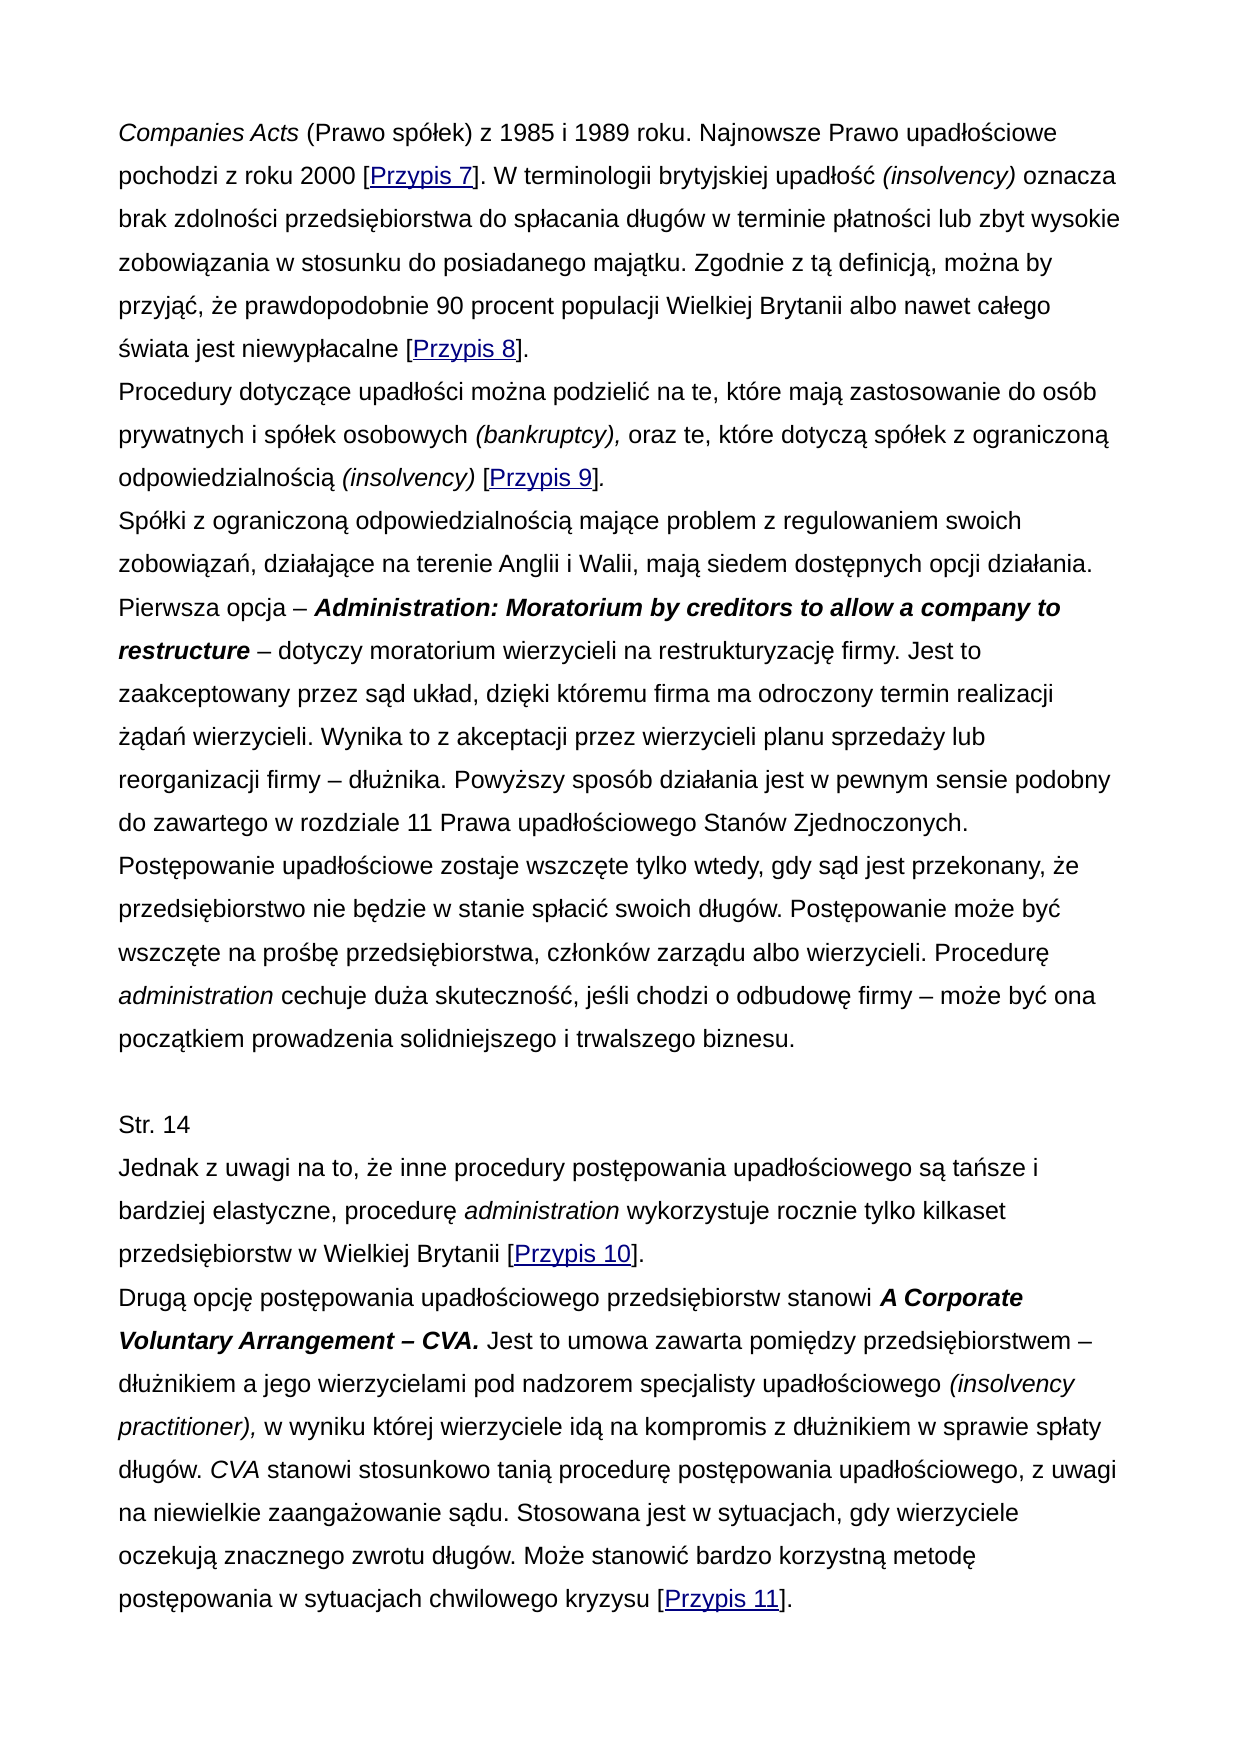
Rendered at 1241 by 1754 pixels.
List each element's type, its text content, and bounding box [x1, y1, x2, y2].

text Drugą opcję postępowania upadłościowego przedsiębiorstw stanowi A Corporate Voluntary Arrangement – CVA. Jest to umowa zawarta pomiędzy przedsiębiorstwem – dłużnikiem a jego wierzycielami pod nadzorem specjalisty upadłościowego (insolvency practitioner), w wyniku której wierzyciele idą na kompromis z dłużnikiem w sprawie spłaty długów. CVA stanowi stosunkowo tanią procedurę postępowania upadłościowego, z uwagi na niewielkie zaangażowanie sądu. Stosowana jest w sytuacjach, gdy wierzyciele oczekują znacznego zwrotu długów. Może stanowić bardzo korzystną metodę postępowania w sytuacjach chwilowego kryzysu [Przypis 11]. [118, 1282, 1122, 1613]
text Pierwsza opcja – Administration: Moratorium by creditors to allow a company to restructure – dotyczy moratorium wierzycieli na restrukturyzację firmy. Jest to zaakceptowany przez sąd układ, dzięki któremu firma ma odroczony termin realizacji żądań wierzycieli. Wynika to z akceptacji przez wierzycieli planu sprzedaży lub reorganizacji firmy – dłużnika. Powyższy sposób działania jest w pewnym sensie podobny do zawartego w rozdziale 11 Prawa upadłościowego Stanów Zjednoczonych. Postępowanie upadłościowe zostaje wszczęte tylko wtedy, gdy sąd jest przekonany, że przedsiębiorstwo nie będzie w stanie spłacić swoich długów. Postępowanie może być wszczęte na prośbę przedsiębiorstwa, członków zarządu albo wierzycieli. Procedurę administration cechuje duża skuteczność, jeśli chodzi o odbudowę firmy – może być ona początkiem prowadzenia solidniejszego i trwalszego biznesu. [118, 592, 1122, 1052]
text Jednak z uwagi na to, że inne procedury postępowania upadłościowego są tańsze i bardziej elastyczne, procedurę administration wykorzystuje rocznie tylko kilkaset przedsiębiorstw w Wielkiej Brytanii [Przypis 10]. [118, 1153, 1122, 1268]
text Companies Acts (Prawo spółek) z 1985 i 1989 roku. Najnowsze Prawo upadłościowe pochodzi z roku 2000 [Przypis 7]. W terminologii brytyjskiej upadłość (insolvency) oznacza brak zdolności przedsiębiorstwa do spłacania długów w terminie płatności lub zbyt wysokie zobowiązania w stosunku do posiadanego majątku. Zgodnie z tą definicją, można by przyjąć, że prawdopodobnie 90 procent populacji Wielkiej Brytanii albo nawet całego świata jest niewypłacalne [Przypis 8]. [118, 118, 1122, 362]
text Str. 14 [118, 1110, 1122, 1139]
text Spółki z ograniczoną odpowiedzialnością mające problem z regulowaniem swoich zobowiązań, działające na terenie Anglii i Walii, mają siedem dostępnych opcji działania. [118, 506, 1122, 578]
text Procedury dotyczące upadłości można podzielić na te, które mają zastosowanie do osób prywatnych i spółek osobowych (bankruptcy), oraz te, które dotyczą spółek z ograniczoną odpowiedzialnością (insolvency) [Przypis 9]. [118, 377, 1122, 492]
